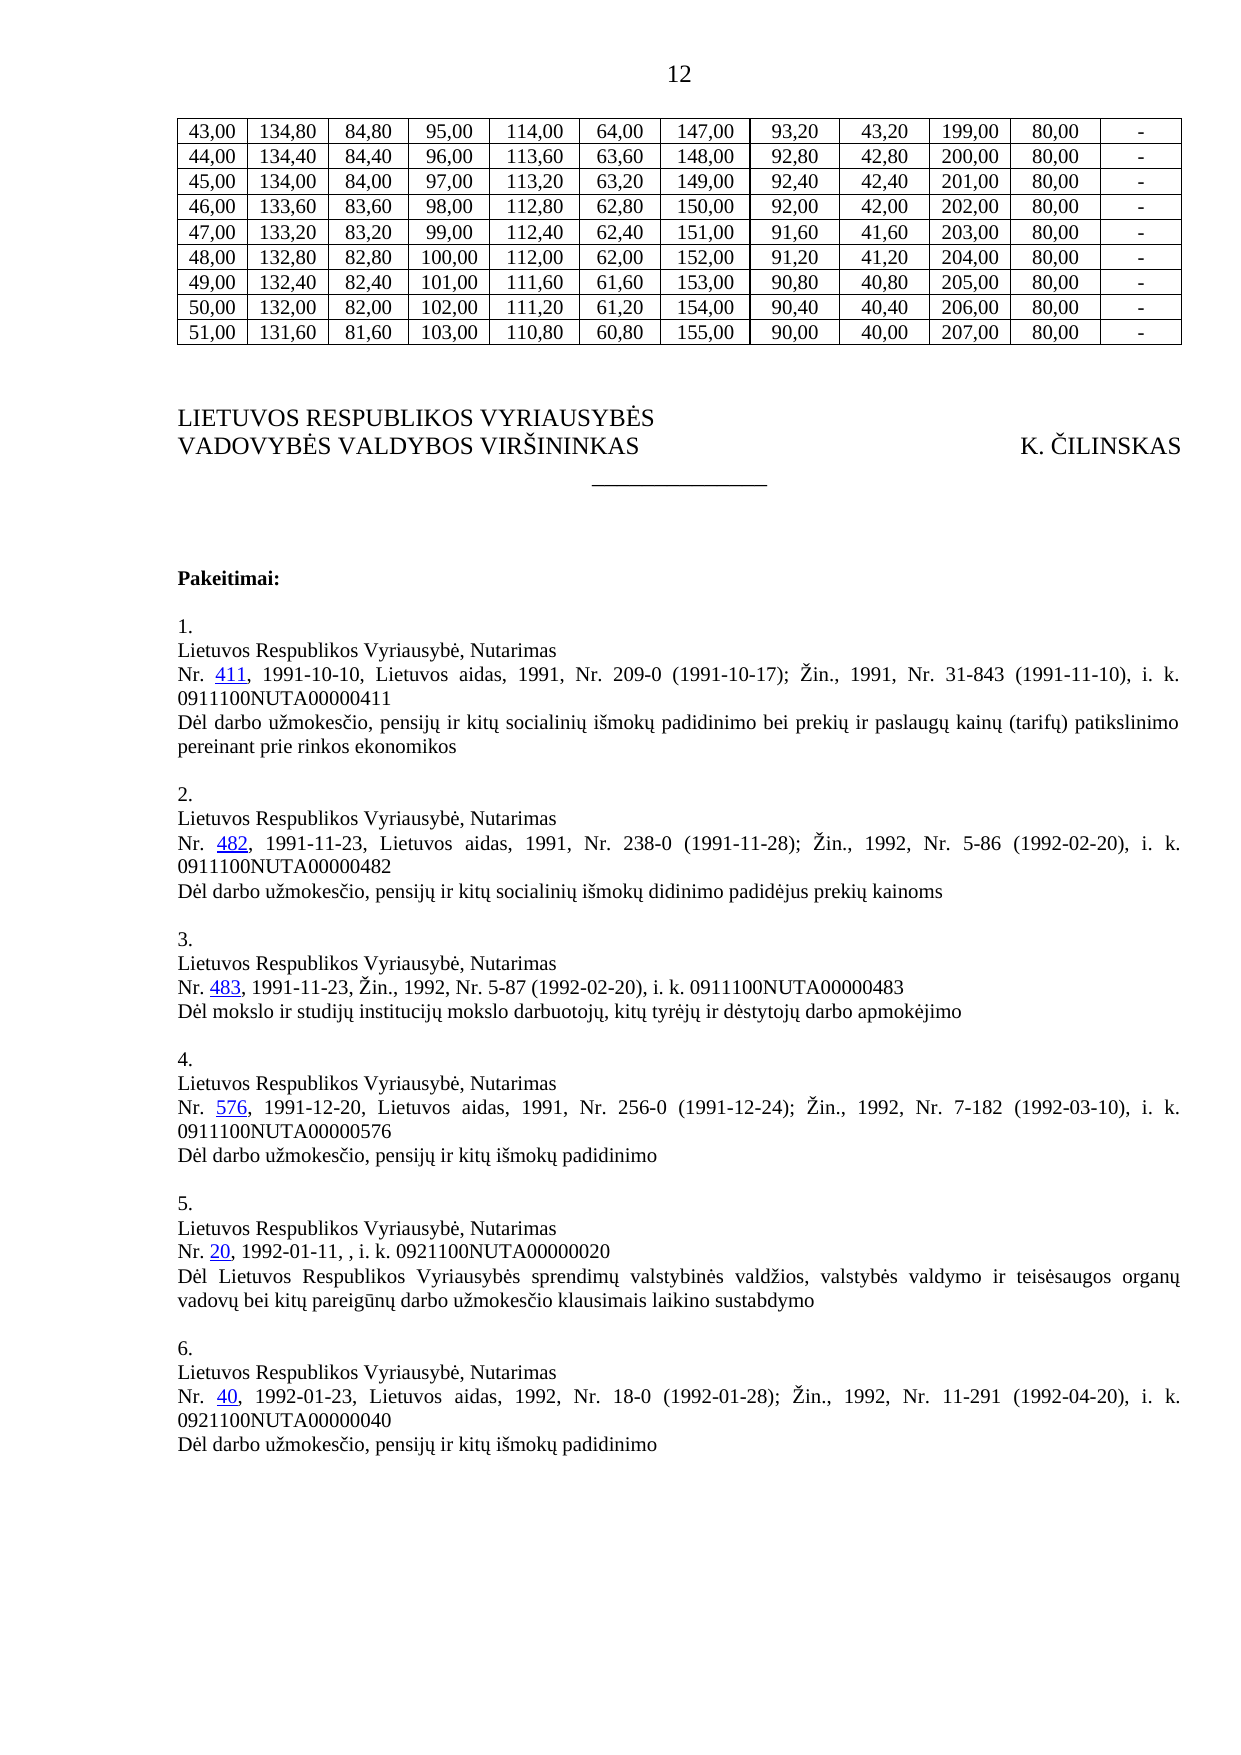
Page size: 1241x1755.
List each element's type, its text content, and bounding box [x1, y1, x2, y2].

table_cell 134,00 [248, 169, 328, 193]
table_cell 207,00 [930, 320, 1010, 344]
table_cell 98,00 [409, 195, 489, 218]
table_cell 62,80 [580, 195, 660, 218]
table_cell 153,00 [661, 270, 749, 294]
table_cell 152,00 [661, 245, 749, 269]
table_cell 205,00 [930, 270, 1010, 294]
table_cell 40,80 [840, 270, 929, 294]
text 1. [177, 614, 1181, 638]
text 3. [177, 927, 1181, 951]
text Lietuvos Respublikos Vyriausybė, Nutarimas [177, 806, 1181, 830]
table_cell - [1101, 144, 1181, 168]
table_cell 93,20 [751, 119, 839, 143]
table_cell 80,00 [1011, 295, 1100, 319]
table_cell 42,00 [840, 195, 929, 218]
table_cell 61,20 [580, 295, 660, 319]
text Nr. 576, 1991-12-20, Lietuvos aidas, 1991, Nr. 256-0 (1991-12-24); Žin., 1992, Nr. 7-182 (1992-03-10), i. k. 0911100NUTA00000576 [177, 1095, 1181, 1143]
table_cell 155,00 [661, 320, 749, 344]
table_cell 134,40 [248, 144, 328, 168]
text Nr. 483, 1991-11-23, Žin., 1992, Nr. 5-87 (1992-02-20), i. k. 0911100NUTA00000483 [177, 975, 1181, 999]
table_cell 102,00 [409, 295, 489, 319]
table_cell 103,00 [409, 320, 489, 344]
text Dėl mokslo ir studijų institucijų mokslo darbuotojų, kitų tyrėjų ir dėstytojų darbo apmokėjimo [177, 999, 1181, 1023]
table_cell 46,00 [178, 195, 247, 218]
table_cell 132,40 [248, 270, 328, 294]
table_cell 111,60 [490, 270, 579, 294]
table_cell 80,00 [1011, 169, 1100, 193]
table_cell 92,40 [751, 169, 839, 193]
table_cell 92,80 [751, 144, 839, 168]
table_cell 112,80 [490, 195, 579, 218]
table_cell 97,00 [409, 169, 489, 193]
table_cell 84,40 [329, 144, 408, 168]
table_cell 96,00 [409, 144, 489, 168]
table_cell 63,20 [580, 169, 660, 193]
table_cell 148,00 [661, 144, 749, 168]
table_cell 80,00 [1011, 270, 1100, 294]
table_cell 132,00 [248, 295, 328, 319]
table_cell 80,00 [1011, 119, 1100, 143]
table_cell 63,60 [580, 144, 660, 168]
table_cell 154,00 [661, 295, 749, 319]
table_cell 202,00 [930, 195, 1010, 218]
table_cell 62,40 [580, 220, 660, 244]
table_cell 134,80 [248, 119, 328, 143]
table_cell 204,00 [930, 245, 1010, 269]
text Lietuvos Respublikos Vyriausybė, Nutarimas [177, 1360, 1181, 1384]
table_cell 60,80 [580, 320, 660, 344]
table_cell 199,00 [930, 119, 1010, 143]
text Dėl darbo užmokesčio, pensijų ir kitų išmokų padidinimo [177, 1143, 1181, 1167]
table_cell 40,40 [840, 295, 929, 319]
table_cell - [1101, 270, 1181, 294]
text Dėl darbo užmokesčio, pensijų ir kitų socialinių išmokų padidinimo bei prekių ir paslaugų kainų (tarifų) patikslinimo pereinant prie rinkos ekonomikos [177, 710, 1181, 758]
text 2. [177, 782, 1181, 806]
text 6. [177, 1336, 1181, 1360]
table_cell 49,00 [178, 270, 247, 294]
table_cell 90,00 [751, 320, 839, 344]
table_cell - [1101, 245, 1181, 269]
text VADOVYBĖS VALDYBOS VIRŠININKAS K. ČILINSKAS [177, 431, 1181, 460]
table_cell 131,60 [248, 320, 328, 344]
table_cell - [1101, 119, 1181, 143]
table_cell 100,00 [409, 245, 489, 269]
table_cell 43,20 [840, 119, 929, 143]
table_cell 92,00 [751, 195, 839, 218]
text Dėl Lietuvos Respublikos Vyriausybės sprendimų valstybinės valdžios, valstybės valdymo ir teisėsaugos organų vadovų bei kitų pareigūnų darbo užmokesčio klausimais laikino sustabdymo [177, 1263, 1181, 1312]
table_cell 95,00 [409, 119, 489, 143]
table_cell 200,00 [930, 144, 1010, 168]
table_cell 149,00 [661, 169, 749, 193]
table_cell 91,60 [751, 220, 839, 244]
table_cell 50,00 [178, 295, 247, 319]
table_cell 41,20 [840, 245, 929, 269]
table_cell 82,40 [329, 270, 408, 294]
table_cell 44,00 [178, 144, 247, 168]
table_cell 113,60 [490, 144, 579, 168]
text 4. [177, 1047, 1181, 1071]
table_cell - [1101, 295, 1181, 319]
table_cell 41,60 [840, 220, 929, 244]
table_cell 40,00 [840, 320, 929, 344]
table_cell - [1101, 195, 1181, 218]
table_cell 90,80 [751, 270, 839, 294]
table_cell 99,00 [409, 220, 489, 244]
text Lietuvos Respublikos Vyriausybė, Nutarimas [177, 638, 1181, 662]
table_cell - [1101, 320, 1181, 344]
table_cell 101,00 [409, 270, 489, 294]
text LIETUVOS RESPUBLIKOS VYRIAUSYBĖS [177, 403, 1181, 431]
text Nr. 20, 1992-01-11, , i. k. 0921100NUTA00000020 [177, 1239, 1181, 1263]
table_cell 113,20 [490, 169, 579, 193]
text Nr. 40, 1992-01-23, Lietuvos aidas, 1992, Nr. 18-0 (1992-01-28); Žin., 1992, Nr. 11-291 (1992-04-20), i. k. 0921100NUTA00000040 [177, 1384, 1181, 1432]
text 5. [177, 1191, 1181, 1215]
table_cell 114,00 [490, 119, 579, 143]
table_cell 81,60 [329, 320, 408, 344]
text Dėl darbo užmokesčio, pensijų ir kitų išmokų padidinimo [177, 1432, 1181, 1456]
table_cell 47,00 [178, 220, 247, 244]
table_cell 151,00 [661, 220, 749, 244]
table_cell 90,40 [751, 295, 839, 319]
table_cell 150,00 [661, 195, 749, 218]
table_cell 80,00 [1011, 144, 1100, 168]
table_cell 51,00 [178, 320, 247, 344]
text Lietuvos Respublikos Vyriausybė, Nutarimas [177, 1215, 1181, 1239]
table_cell 62,00 [580, 245, 660, 269]
table_cell 82,80 [329, 245, 408, 269]
text Nr. 482, 1991-11-23, Lietuvos aidas, 1991, Nr. 238-0 (1991-11-28); Žin., 1992, Nr. 5-86 (1992-02-20), i. k. 0911100NUTA00000482 [177, 830, 1181, 878]
table_cell 45,00 [178, 169, 247, 193]
table_cell 80,00 [1011, 320, 1100, 344]
table_cell 112,00 [490, 245, 579, 269]
table_cell 43,00 [178, 119, 247, 143]
table_cell 112,40 [490, 220, 579, 244]
text ______________ [177, 460, 1181, 489]
table_cell 48,00 [178, 245, 247, 269]
table_cell 201,00 [930, 169, 1010, 193]
table_cell 42,40 [840, 169, 929, 193]
table_cell 84,80 [329, 119, 408, 143]
table_cell 42,80 [840, 144, 929, 168]
table_cell 206,00 [930, 295, 1010, 319]
table_cell 80,00 [1011, 220, 1100, 244]
table_cell 80,00 [1011, 245, 1100, 269]
table_cell 203,00 [930, 220, 1010, 244]
table_cell - [1101, 169, 1181, 193]
text Pakeitimai: [177, 566, 1181, 590]
table_cell - [1101, 220, 1181, 244]
table_cell 64,00 [580, 119, 660, 143]
table_cell 111,20 [490, 295, 579, 319]
text Nr. 411, 1991-10-10, Lietuvos aidas, 1991, Nr. 209-0 (1991-10-17); Žin., 1991, Nr. 31-843 (1991-11-10), i. k. 0911100NUTA00000411 [177, 662, 1181, 710]
table_cell 61,60 [580, 270, 660, 294]
table_cell 80,00 [1011, 195, 1100, 218]
table_cell 133,60 [248, 195, 328, 218]
text Lietuvos Respublikos Vyriausybė, Nutarimas [177, 951, 1181, 975]
text Lietuvos Respublikos Vyriausybė, Nutarimas [177, 1071, 1181, 1095]
table_cell 133,20 [248, 220, 328, 244]
table_cell 132,80 [248, 245, 328, 269]
table_cell 83,20 [329, 220, 408, 244]
table_cell 91,20 [751, 245, 839, 269]
table_cell 83,60 [329, 195, 408, 218]
table_cell 84,00 [329, 169, 408, 193]
text Dėl darbo užmokesčio, pensijų ir kitų socialinių išmokų didinimo padidėjus prekių kainoms [177, 878, 1181, 903]
table_cell 110,80 [490, 320, 579, 344]
table_cell 147,00 [661, 119, 749, 143]
table_cell 82,00 [329, 295, 408, 319]
